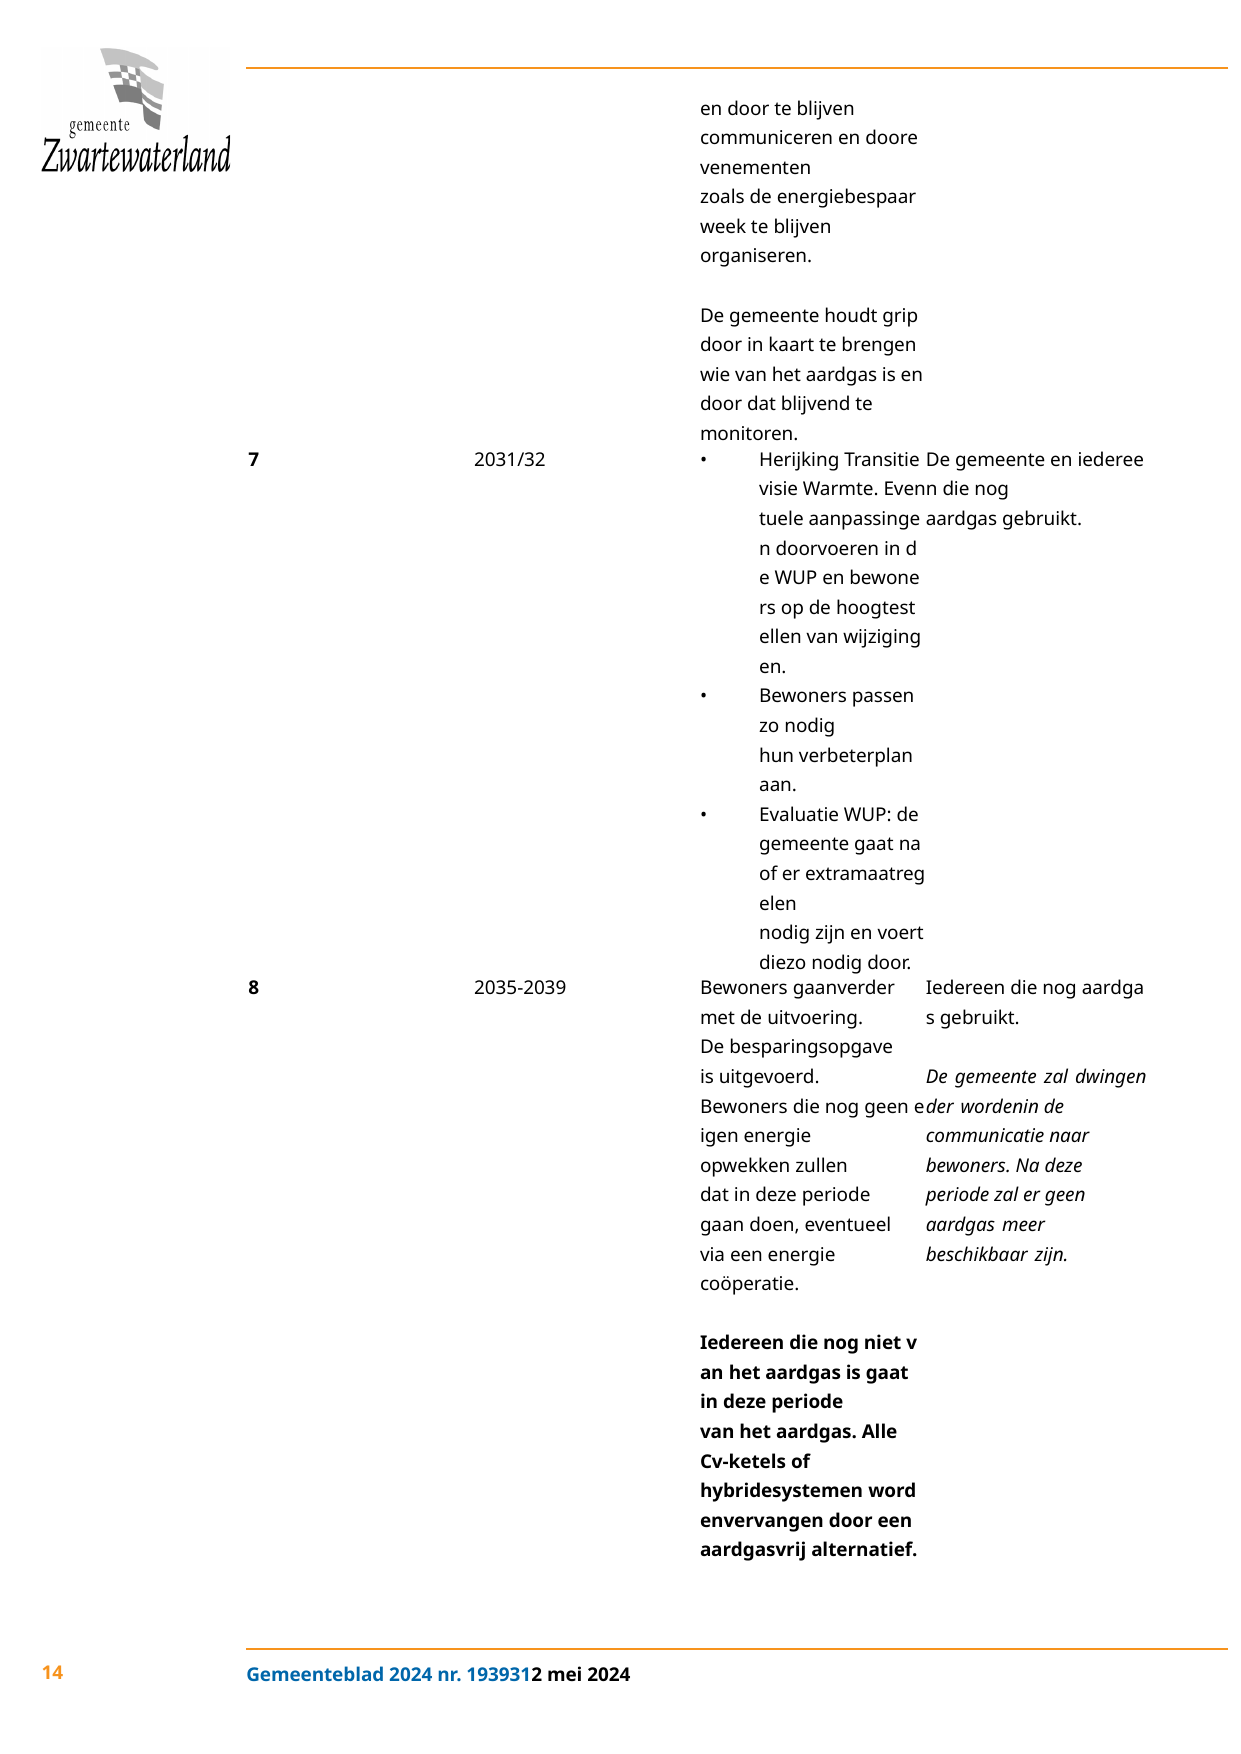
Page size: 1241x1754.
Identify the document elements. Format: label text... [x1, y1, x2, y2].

table_cell [474, 95, 700, 446]
table_cell [248, 95, 474, 446]
table_cell [926, 95, 1152, 446]
table_cell Herijking Transitievisie Warmte. Eventuele aanpassingen doorvoeren in de WUP en bewoners op de hoogtestellen van wijzigingen. Bewoners passen zo nodig hun verbeterplan aan. Evaluatie WUP: de gemeente gaat na of er extramaatregelen nodig zijn en voert diezo nodig door. [700, 446, 926, 974]
table_cell 8 [248, 975, 474, 1592]
table_cell 7 [248, 446, 474, 974]
table_cell en door te blijven communiceren en doorevenementen zoals de energiebespaarweek te blijven organiseren. De gemeente houdt grip door in kaart te brengen wie van het aardgas is en door dat blijvend te monitoren. [700, 95, 926, 446]
table_cell 2031/32 [474, 446, 700, 974]
table_cell Bewoners gaanverder met de uitvoering. De besparingsopgave is uitgevoerd. Bewoners die nog geen eigen energie opwekken zullen dat in deze periode gaan doen, eventueel via een energie coöperatie. Iedereen die nog niet van het aardgas is gaat in deze periode van het aardgas. Alle Cv-ketels of hybridesystemen wordenvervangen door een aardgasvrij alternatief. [700, 975, 926, 1592]
table_cell Iedereen die nog aardgas gebruikt. De gemeente zal dwingender wordenin de communicatie naar bewoners. Na deze periode zal er geen aardgas meer beschikbaar zijn. [926, 975, 1152, 1592]
table_cell De gemeente en iedereen die nog aardgas gebruikt. [926, 446, 1152, 974]
picture [41, 47, 231, 172]
table_cell 2035-2039 [474, 975, 700, 1592]
